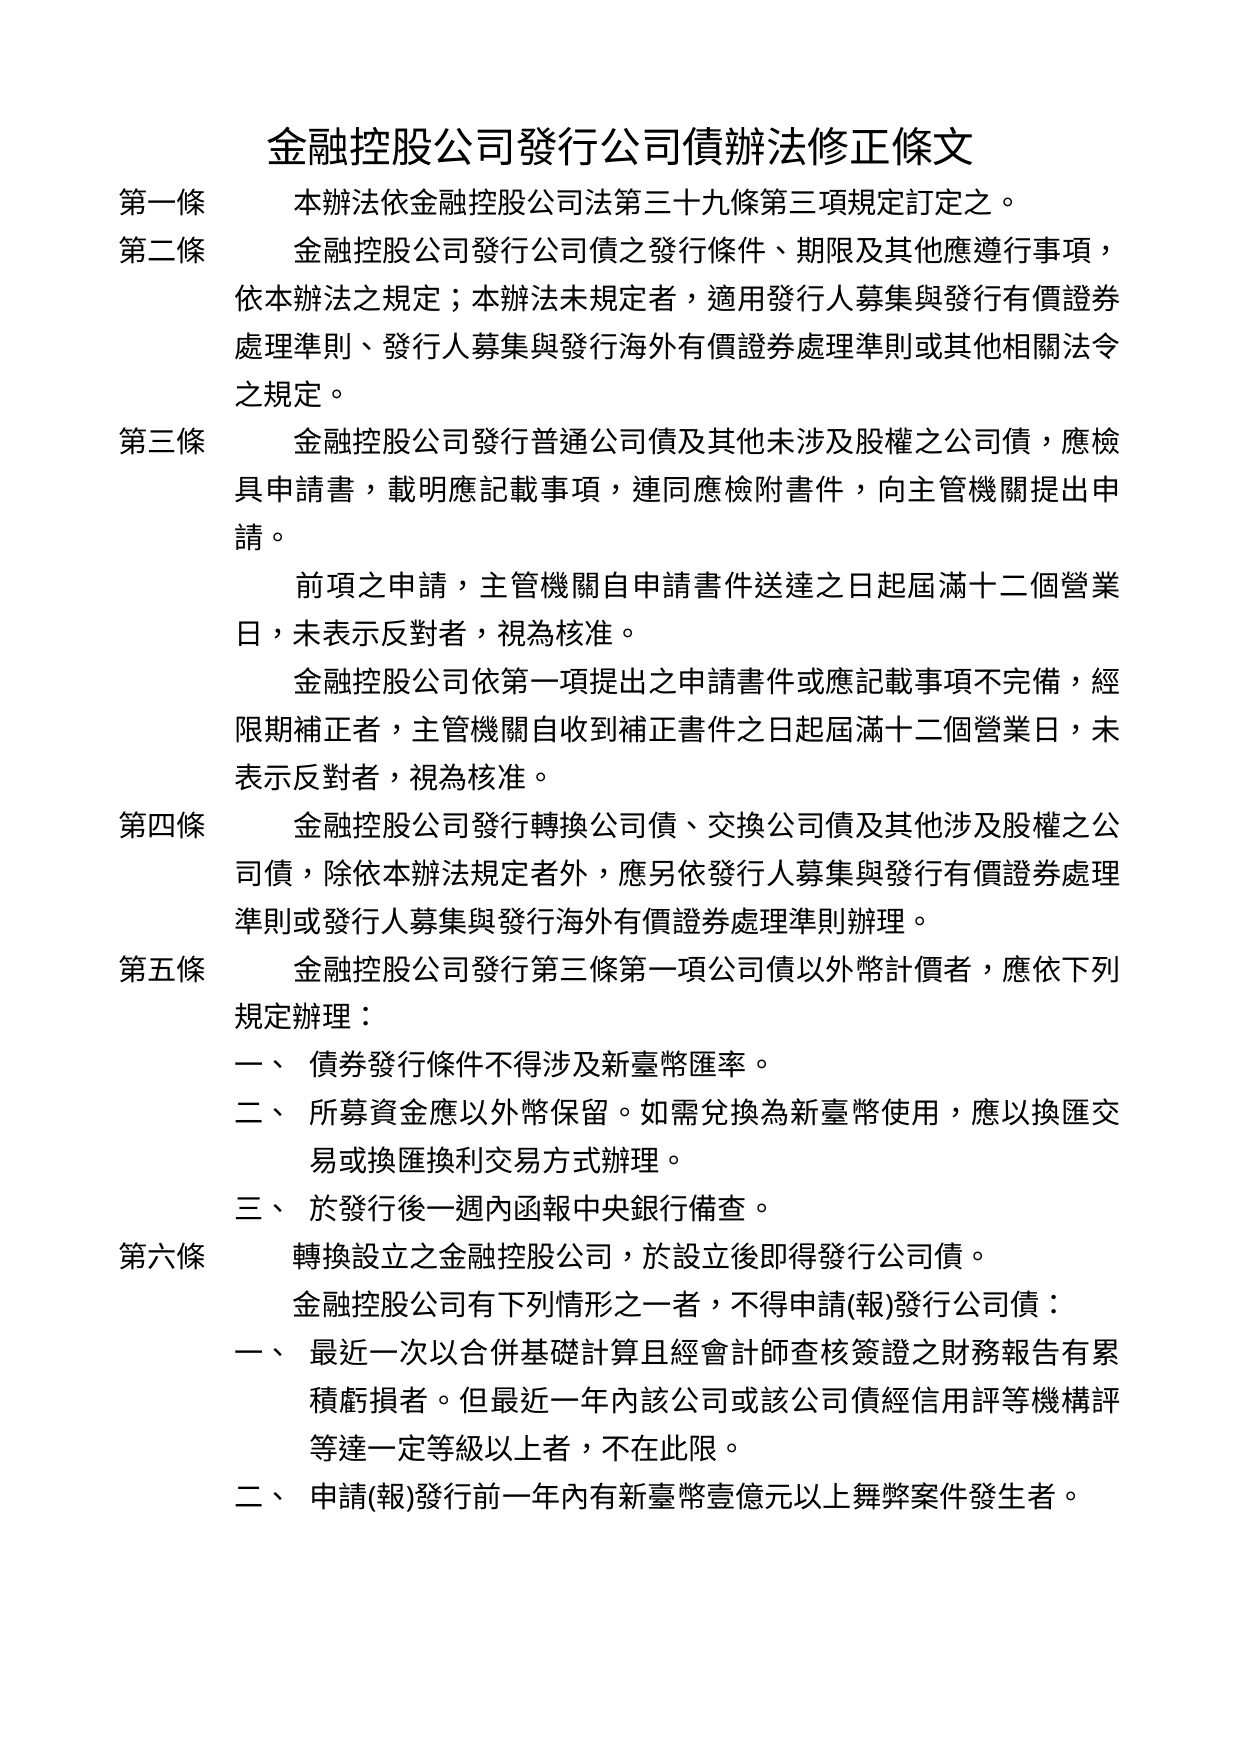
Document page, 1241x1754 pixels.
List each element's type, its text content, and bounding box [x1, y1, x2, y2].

list 債券發行條件不得涉及新臺幣匯率。 [234, 1037, 1122, 1085]
list 金融控股公司發行普通公司債及其他未涉及股權之公司債，應檢具申請書，載明應記載事項，連同應檢附書件，向主管機關提出申請。 [118, 414, 1122, 558]
list 轉換設立之金融控股公司，於設立後即得發行公司債。 [118, 1229, 1122, 1277]
list 金融控股公司依第一項提出之申請書件或應記載事項不完備，經限期補正者，主管機關自收到補正書件之日起屆滿十二個營業日，未表示反對者，視為核准。 [234, 654, 1122, 798]
list 前項之申請，主管機關自申請書件送達之日起屆滿十二個營業日，未表示反對者，視為核准。 [234, 558, 1122, 654]
text 金融控股公司發行公司債辦法修正條文 [118, 118, 1122, 175]
list 本辦法依金融控股公司法第三十九條第三項規定訂定之。 [118, 175, 1122, 223]
list 於發行後一週內函報中央銀行備查。 [234, 1181, 1122, 1229]
list 申請(報)發行前一年內有新臺幣壹億元以上舞弊案件發生者。 [234, 1469, 1122, 1517]
list 金融控股公司發行第三條第一項公司債以外幣計價者，應依下列規定辦理： [118, 942, 1122, 1037]
list 金融控股公司發行轉換公司債、交換公司債及其他涉及股權之公司債，除依本辦法規定者外，應另依發行人募集與發行有價證券處理準則或發行人募集與發行海外有價證券處理準則辦理。 [118, 798, 1122, 942]
list 最近一次以合併基礎計算且經會計師查核簽證之財務報告有累積虧損者。但最近一年內該公司或該公司債經信用評等機構評等達一定等級以上者，不在此限。 [234, 1325, 1122, 1469]
list 金融控股公司有下列情形之一者，不得申請(報)發行公司債： [234, 1277, 1122, 1325]
list 金融控股公司發行公司債之發行條件、期限及其他應遵行事項，依本辦法之規定；本辦法未規定者，適用發行人募集與發行有價證券處理準則、發行人募集與發行海外有價證券處理準則或其他相關法令之規定。 [118, 223, 1122, 414]
list 所募資金應以外幣保留。如需兌換為新臺幣使用，應以換匯交易或換匯換利交易方式辦理。 [234, 1085, 1122, 1181]
